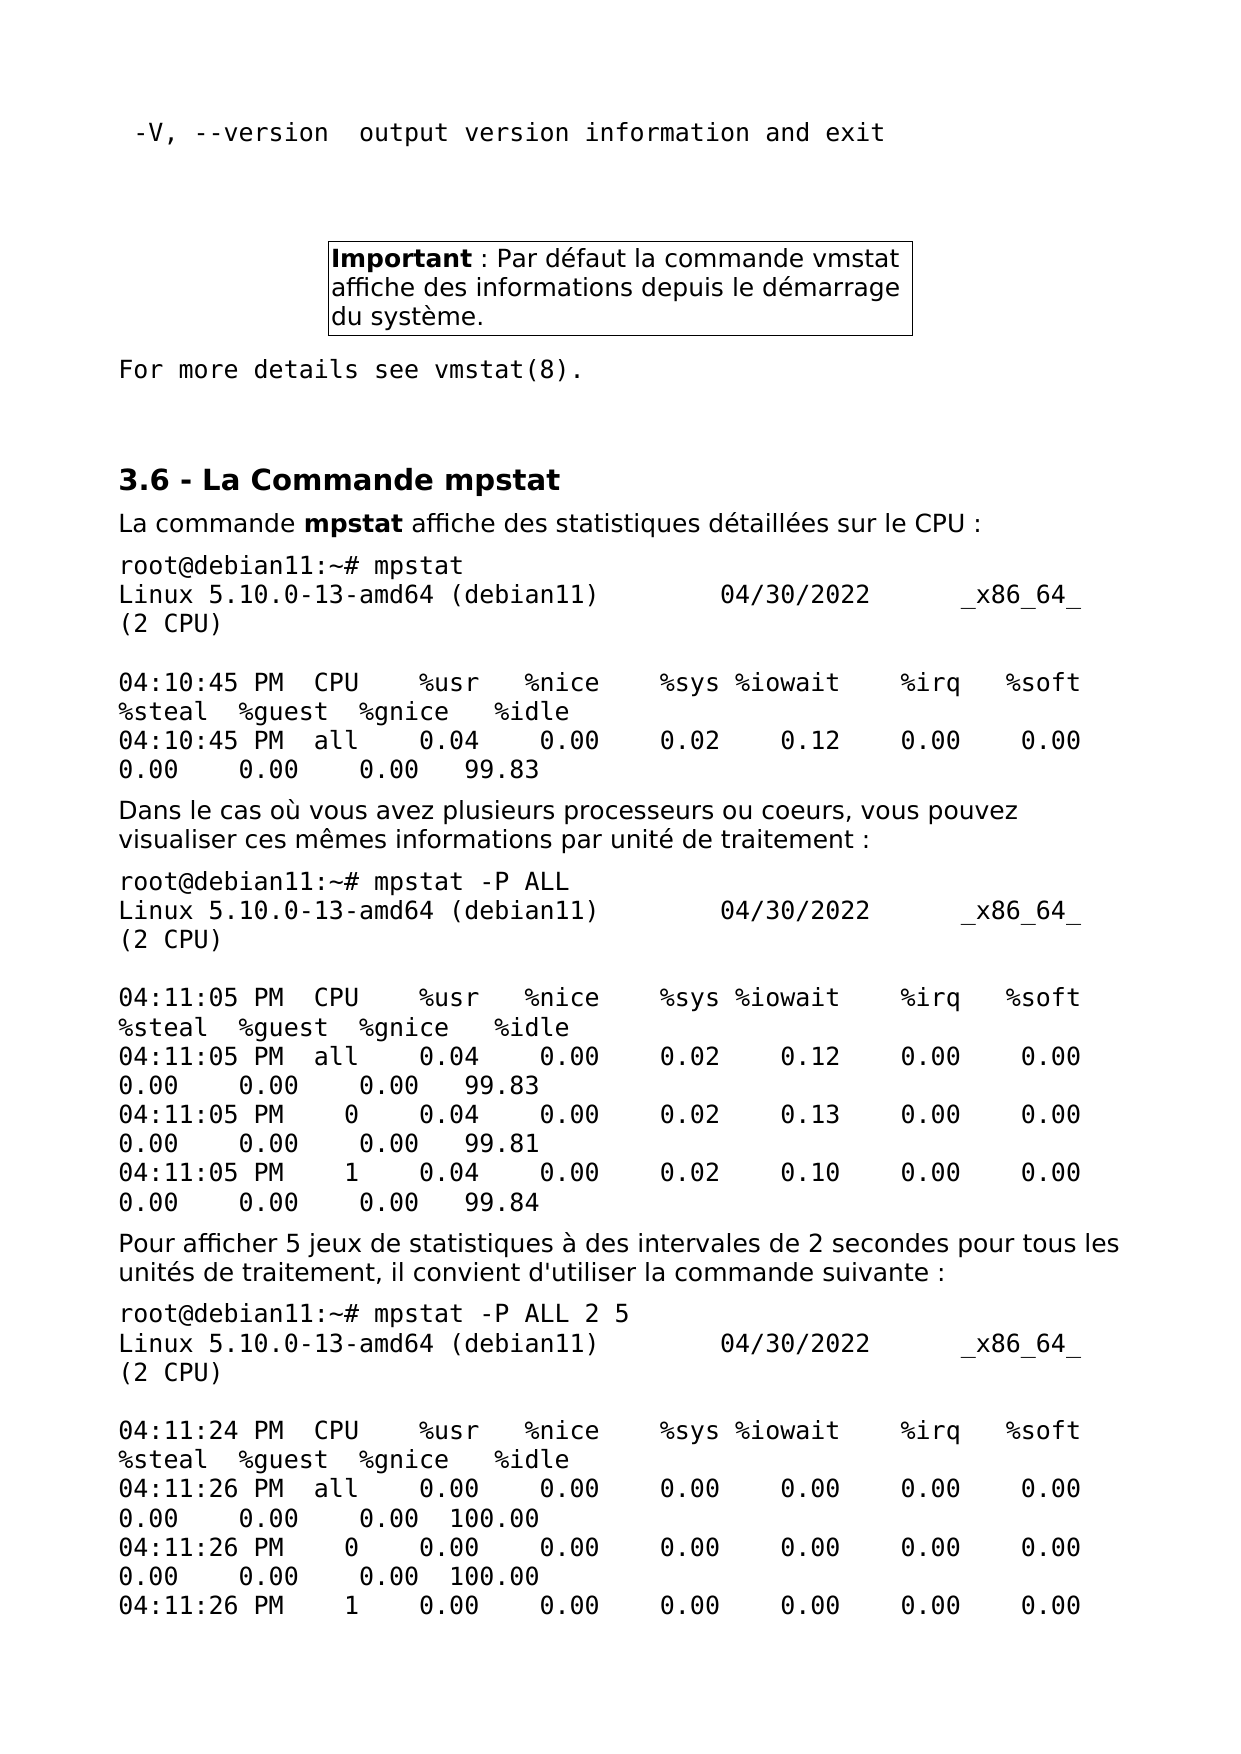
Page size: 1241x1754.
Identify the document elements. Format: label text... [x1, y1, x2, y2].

text -V, --version output version information and exit For more details see vmstat(8). [118, 118, 1122, 384]
text root@debian11:~# mpstat -P ALL Linux 5.10.0-13-amd64 (debian11) 04/30/2022 _x86_64_ (2 CPU) 04:11:05 PM CPU %usr %nice %sys %iowait %irq %soft %steal %guest %gnice %idle 04:11:05 PM all 0.04 0.00 0.02 0.12 0.00 0.00 0.00 0.00 0.00 99.83 04:11:05 PM 0 0.04 0.00 0.02 0.13 0.00 0.00 0.00 0.00 0.00 99.81 04:11:05 PM 1 0.04 0.00 0.02 0.10 0.00 0.00 0.00 0.00 0.00 99.84 [118, 867, 1122, 1217]
text Dans le cas où vous avez plusieurs processeurs ou coeurs, vous pouvez visualiser ces mêmes informations par unité de traitement : [118, 796, 1122, 854]
text Pour afficher 5 jeux de statistiques à des intervales de 2 secondes pour tous les unités de traitement, il convient d'utiliser la commande suivante : [118, 1229, 1122, 1287]
subtitle 3.6 - La Commande mpstat [118, 463, 1122, 497]
text La commande mpstat affiche des statistiques détaillées sur le CPU : [118, 509, 1122, 538]
text root@debian11:~# mpstat -P ALL 2 5 Linux 5.10.0-13-amd64 (debian11) 04/30/2022 _x86_64_ (2 CPU) 04:11:24 PM CPU %usr %nice %sys %iowait %irq %soft %steal %guest %gnice %idle 04:11:26 PM all 0.00 0.00 0.00 0.00 0.00 0.00 0.00 0.00 0.00 100.00 04:11:26 PM 0 0.00 0.00 0.00 0.00 0.00 0.00 0.00 0.00 0.00 100.00 04:11:26 PM 1 0.00 0.00 0.00 0.00 0.00 0.00 [118, 1299, 1122, 1620]
text root@debian11:~# mpstat Linux 5.10.0-13-amd64 (debian11) 04/30/2022 _x86_64_ (2 CPU) 04:10:45 PM CPU %usr %nice %sys %iowait %irq %soft %steal %guest %gnice %idle 04:10:45 PM all 0.04 0.00 0.02 0.12 0.00 0.00 0.00 0.00 0.00 99.83 [118, 551, 1122, 784]
table_header Important : Par défaut la commande vmstat affiche des informations depuis le démarrage du système. [329, 242, 912, 334]
